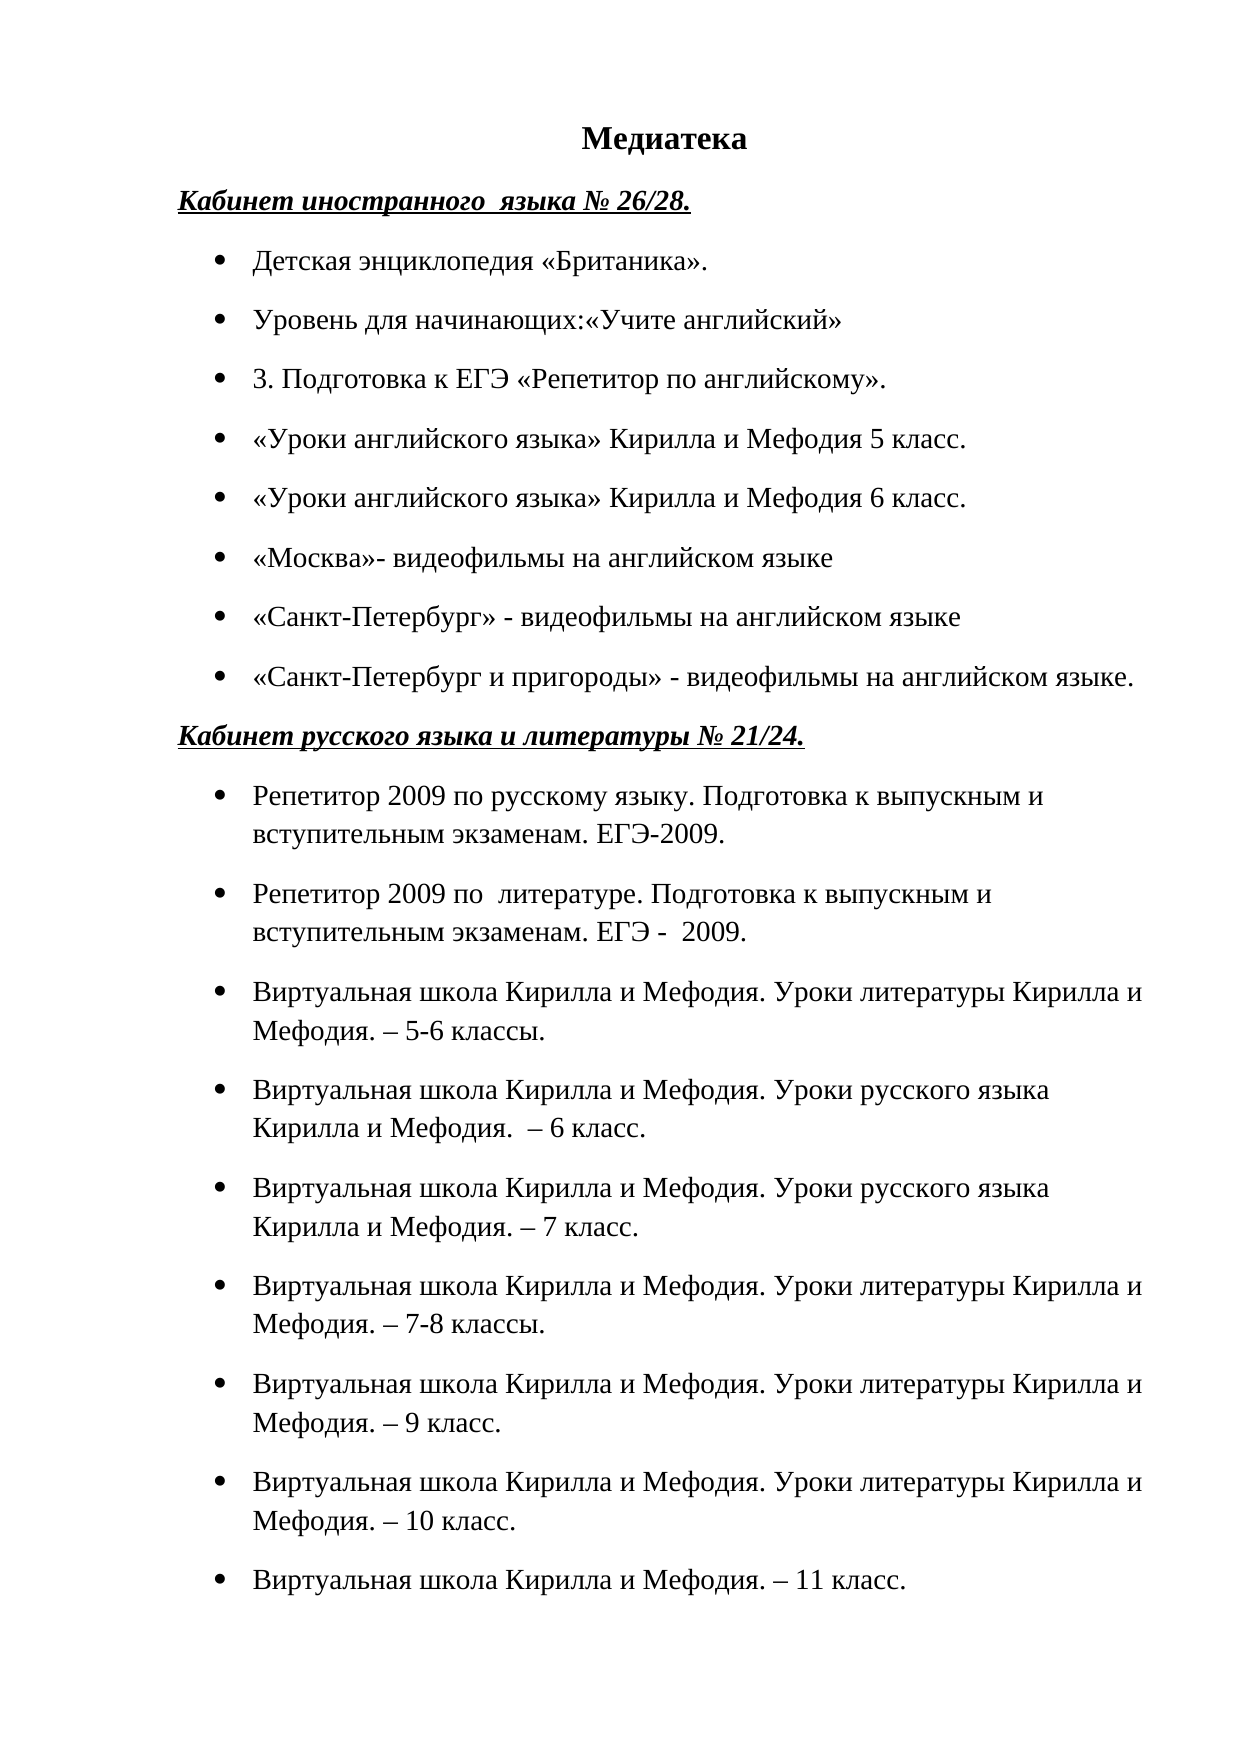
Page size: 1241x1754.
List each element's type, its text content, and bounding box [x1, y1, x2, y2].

list Виртуальная школа Кирилла и Мефодия. Уроки литературы Кирилла и Мефодия. – 10 класс. [215, 1464, 1152, 1536]
list «Уроки английского языка» Кирилла и Мефодия 6 класс. [215, 481, 1152, 514]
list Репетитор 2009 по русскому языку. Подготовка к выпускным и вступительным экзаменам. ЕГЭ-2009. [215, 778, 1152, 850]
text Кабинет иностранного языка № 26/28. [177, 183, 1152, 217]
list «Санкт-Петербург и пригороды» - видеофильмы на английском языке. [215, 659, 1152, 693]
list Виртуальная школа Кирилла и Мефодия. – 11 класс. [215, 1562, 1152, 1596]
list Виртуальная школа Кирилла и Мефодия. Уроки литературы Кирилла и Мефодия. – 9 класс. [215, 1366, 1152, 1438]
list Детская энциклопедия «Британика». [215, 243, 1152, 276]
list Виртуальная школа Кирилла и Мефодия. Уроки русского языка Кирилла и Мефодия. – 6 класс. [215, 1072, 1152, 1144]
list «Уроки английского языка» Кирилла и Мефодия 5 класс. [215, 421, 1152, 455]
list «Санкт-Петербург» - видеофильмы на английском языке [215, 599, 1152, 633]
list Виртуальная школа Кирилла и Мефодия. Уроки литературы Кирилла и Мефодия. – 7-8 классы. [215, 1268, 1152, 1340]
list Уровень для начинающих:«Учите английский» [215, 302, 1152, 336]
list Репетитор 2009 по литературе. Подготовка к выпускным и вступительным экзаменам. ЕГЭ - 2009. [215, 876, 1152, 948]
text Медиатека [177, 118, 1152, 157]
list Виртуальная школа Кирилла и Мефодия. Уроки русского языка Кирилла и Мефодия. – 7 класс. [215, 1170, 1152, 1242]
list «Москва»- видеофильмы на английском языке [215, 540, 1152, 574]
list 3. Подготовка к ЕГЭ «Репетитор по английскому». [215, 362, 1152, 395]
text Кабинет русского языка и литературы № 21/24. [177, 718, 1152, 752]
list Виртуальная школа Кирилла и Мефодия. Уроки литературы Кирилла и Мефодия. – 5-6 классы. [215, 974, 1152, 1046]
